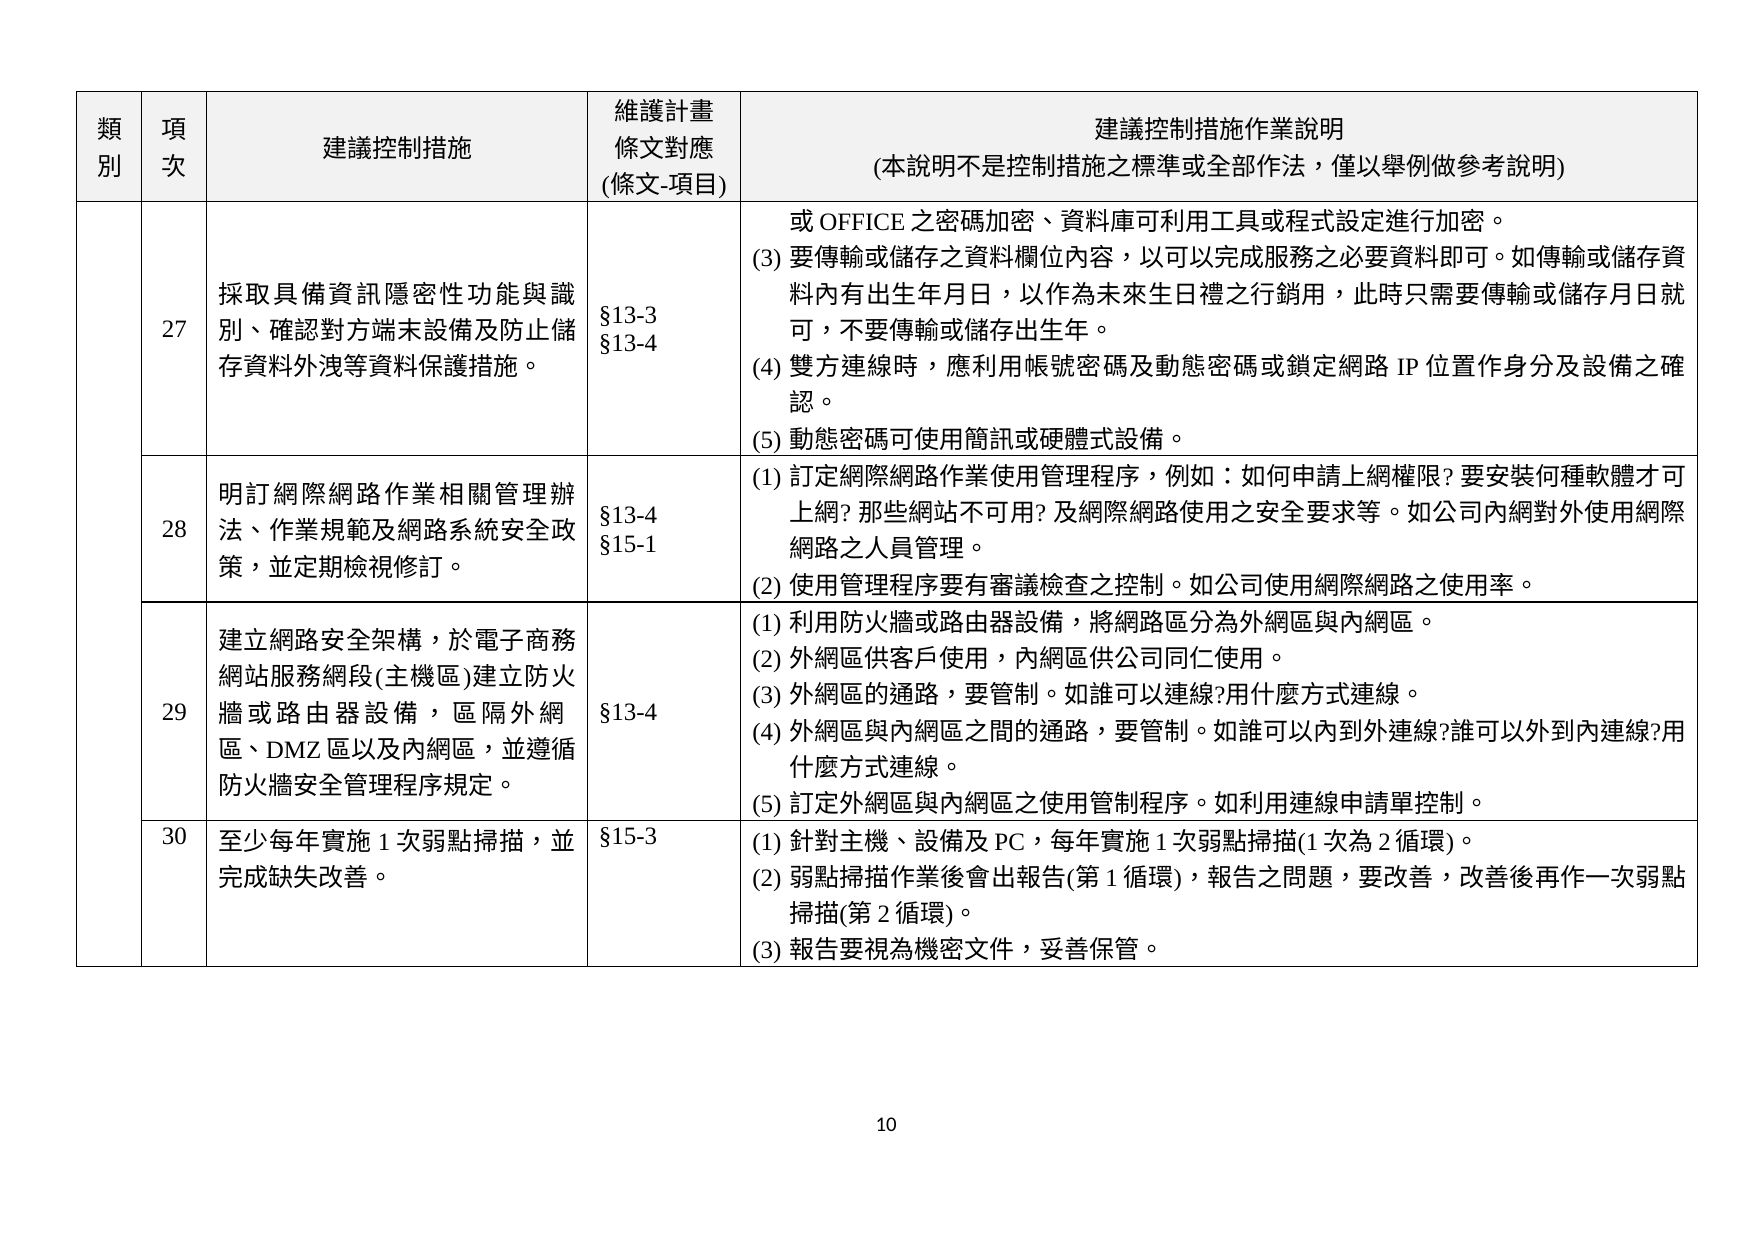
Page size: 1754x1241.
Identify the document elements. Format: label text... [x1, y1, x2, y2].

table_cell 28 [142, 456, 206, 601]
table_cell 30 [142, 821, 206, 966]
table_cell 或OFFICE之密碼加密、資料庫可利用工具或程式設定進行加密。 要傳輸或儲存之資料欄位內容，以可以完成服務之必要資料即可。如傳輸或儲存資料內有出生年月日，以作為未來生日禮之行銷用，此時只需要傳輸或儲存月日就可，不要傳輸或儲存出生年。 雙方連線時，應利用帳號密碼及動態密碼或鎖定網路IP位置作身分及設備之確認。 動態密碼可使用簡訊或硬體式設備。 [741, 202, 1697, 455]
table_cell §13-3 §13-4 [588, 202, 740, 455]
table_cell 至少每年實施1次弱點掃描，並完成缺失改善。 [207, 821, 587, 966]
table_cell 訂定網際網路作業使用管理程序，例如：如何申請上網權限? 要安裝何種軟體才可上網? 那些網站不可用? 及網際網路使用之安全要求等。如公司內網對外使用網際網路之人員管理。 使用管理程序要有審議檢查之控制。如公司使用網際網路之使用率。 [741, 456, 1697, 601]
table_cell §13-4 §15-1 [588, 456, 740, 601]
table_cell §13-4 [588, 603, 740, 820]
table_cell 27 [142, 202, 206, 455]
table_cell 29 [142, 603, 206, 820]
table_cell 明訂網際網路作業相關管理辦法、作業規範及網路系統安全政策，並定期檢視修訂。 [207, 456, 587, 601]
table_cell [77, 202, 141, 966]
table_cell 採取具備資訊隱密性功能與識別、確認對方端末設備及防止儲存資料外洩等資料保護措施。 [207, 202, 587, 455]
table_header 建議控制措施 [207, 92, 587, 201]
table_header 維護計畫 條文對應 (條文-項目) [588, 92, 740, 201]
table_cell 利用防火牆或路由器設備，將網路區分為外網區與內網區。 外網區供客戶使用，內網區供公司同仁使用。 外網區的通路，要管制。如誰可以連線?用什麼方式連線。 外網區與內網區之間的通路，要管制。如誰可以內到外連線?誰可以外到內連線?用什麼方式連線。 訂定外網區與內網區之使用管制程序。如利用連線申請單控制。 [741, 603, 1697, 820]
table_cell 建立網路安全架構，於電子商務網站服務網段(主機區)建立防火牆或路由器設備，區隔外網區、DMZ區以及內網區，並遵循防火牆安全管理程序規定。 [207, 603, 587, 820]
table_cell §15-3 [588, 821, 740, 966]
table_header 項次 [142, 92, 206, 201]
table_header 類別 [77, 92, 141, 201]
table_header 建議控制措施作業說明 (本說明不是控制措施之標準或全部作法，僅以舉例做參考說明) [741, 92, 1697, 201]
table_cell 針對主機、設備及PC，每年實施1次弱點掃描(1次為2循環)。 弱點掃描作業後會出報告(第1循環)，報告之問題，要改善，改善後再作一次弱點掃描(第2循環)。 報告要視為機密文件，妥善保管。 [741, 821, 1697, 966]
